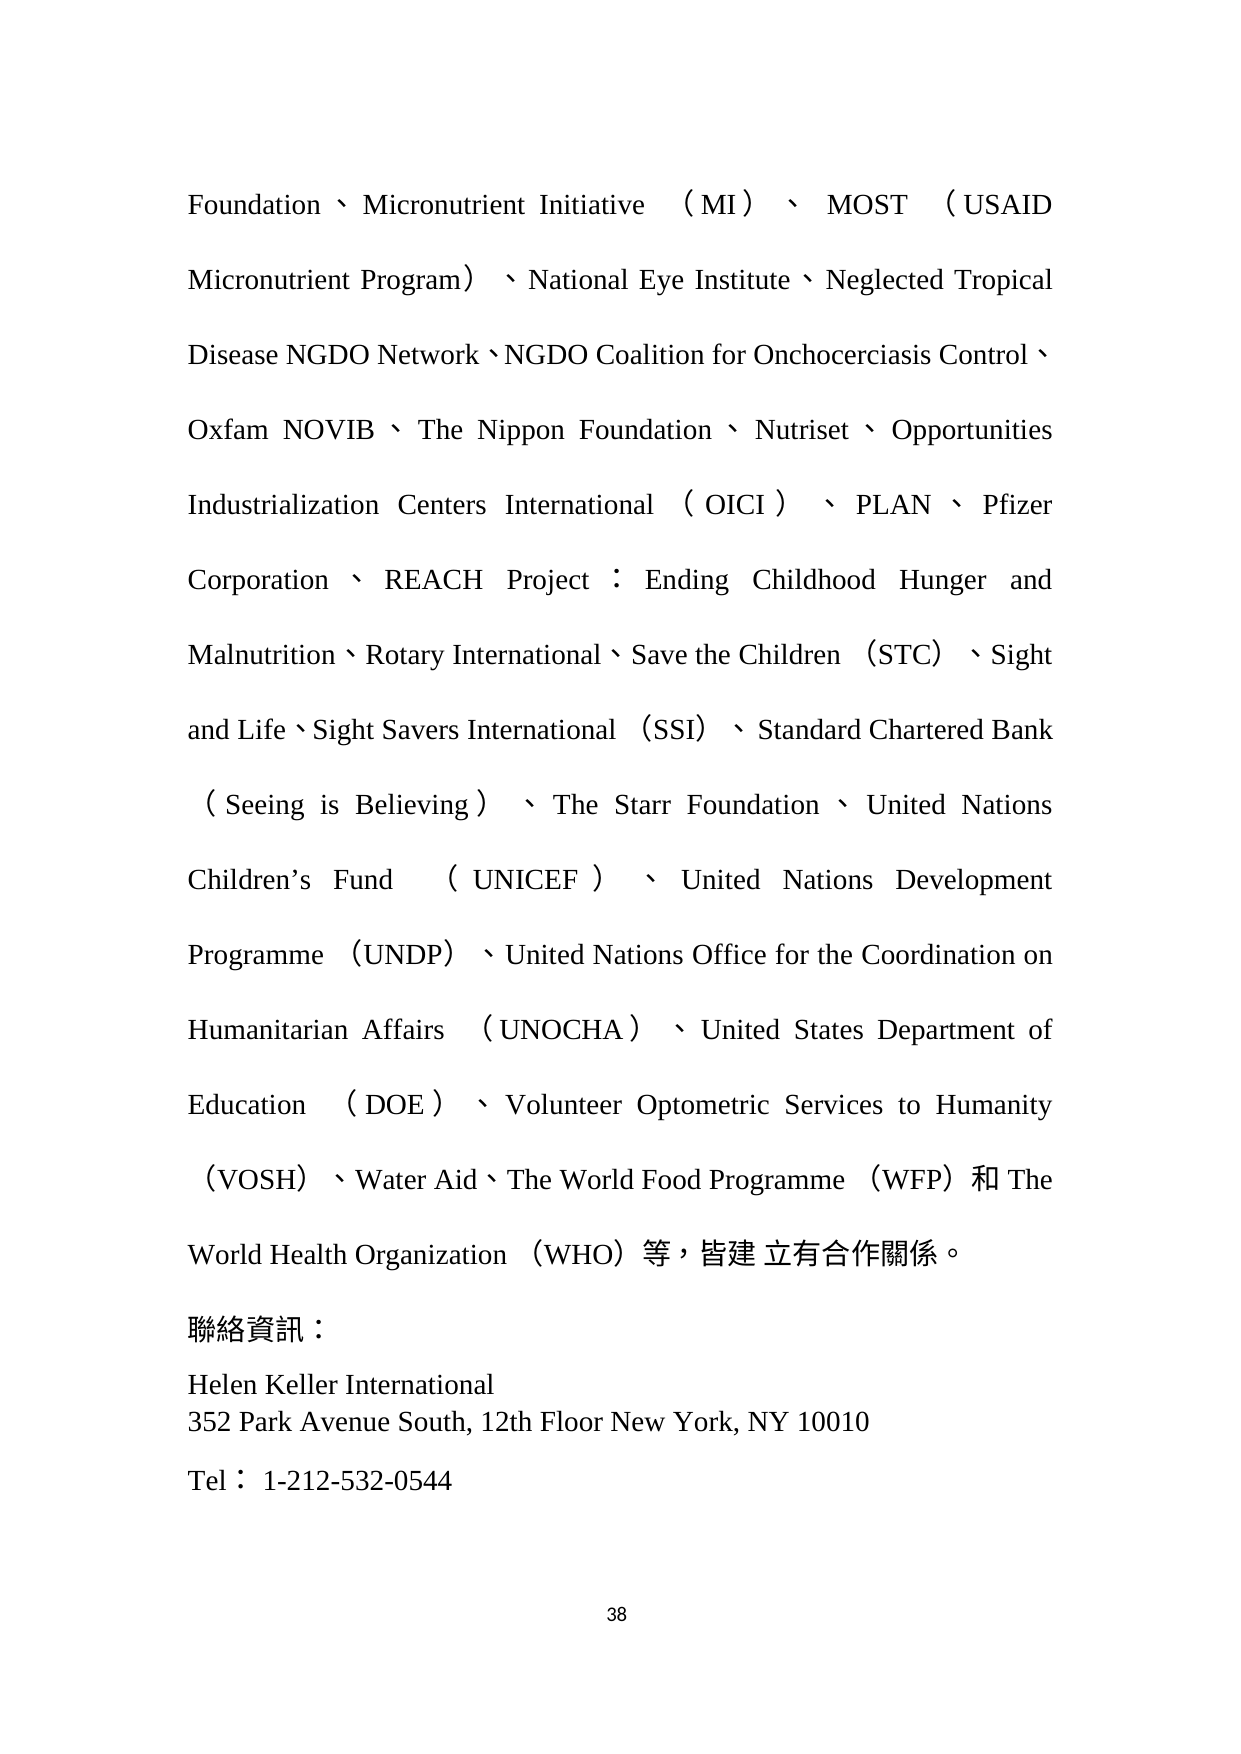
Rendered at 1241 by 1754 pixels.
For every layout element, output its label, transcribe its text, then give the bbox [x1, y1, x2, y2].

text Helen Keller International [187, 1365, 1053, 1403]
text 聯絡資訊： [187, 1290, 1053, 1365]
text 352 Park Avenue South, 12th Floor New York, NY 10010 [187, 1403, 1053, 1440]
text Tel： 1-212-532-0544 [187, 1440, 1053, 1515]
text 與 IGOs、NGOs 的關係：與 AusAID、Action Against Hunger、African Programme for Onchocerciasis Control （APOC）、Africare、The Alliance for the Global Elimination of Trachoma by 2020 （GET 2020）、The Carter Center、Catholic Relief Services （CRS）、Christian Children’s Fund （CCF）、Chemonics Concern Worldwide、CORE Group、Consultative Group on International Agricultural Research （CGIAR）、Danish International Development Agency （DANIDA）、Food and Agriculture Organization of the United Nations （FAO）、Frood Security Nutrition Network、 Global Development Alliance （GDA）、Global Alliance for Improved Nutrition （GAIN）、 Global Alliance to Eliminate Lymphatic Filariasis （GAELF）、The Global Health Council、The Global Network for Neglected Tropical Disease Control （GNNTDC）、Government of the Republic of China （Taiwan）、HaRP （USAID Health Research Program）、HarvestPlus Health Unlimited、The Conrad N. Hilton Foundation、InterAction、International Agency for the Prevention of Blindness （IAPB）/VISION 2020、The Right to Sight、International Centre for Eyecare Education （ICEE）、International Coalition for Trachoma Control （ICTC）、 International Food Policy Research Institute （IFPRI）、International Trachoma Initiative （ITI）、 International Zinc Nutrition Consultative Group （IZiNCG）、 Japanese International Cooperation Agency （JICA）、Lions Clubs International Foundation、Lymphatic Filariasis NGDO Network、The McKnight Foundation、Merck & Co., Inc. - Mectizan® Donation Program （MDP）、The Michael & Susan Dell Foundation、Micronutrient Initiative （MI）、 MOST （USAID Micronutrient Program）、National Eye Institute、Neglected Tropical Disease NGDO Network、NGDO Coalition for Onchocerciasis Control、Oxfam NOVIB、The Nippon Foundation、Nutriset、Opportunities Industrialization Centers International（OICI）、PLAN、Pfizer Corporation、REACH Project：Ending Childhood Hunger and Malnutrition、Rotary International、Save the Children （STC）、Sight and Life、Sight Savers International （SSI）、 Standard Chartered Bank （Seeing is Believing）、The Starr Foundation、United Nations Children’s Fund （UNICEF）、United Nations Development Programme （UNDP）、United Nations Office for the Coordination on Humanitarian Affairs （UNOCHA）、United States Department of Education （DOE）、Volunteer Optometric Services to Humanity （VOSH）、Water Aid、The World Food Programme （WFP）和 The World Health Organization （WHO）等，皆建 立有合作關係。 [187, 164, 1053, 1289]
